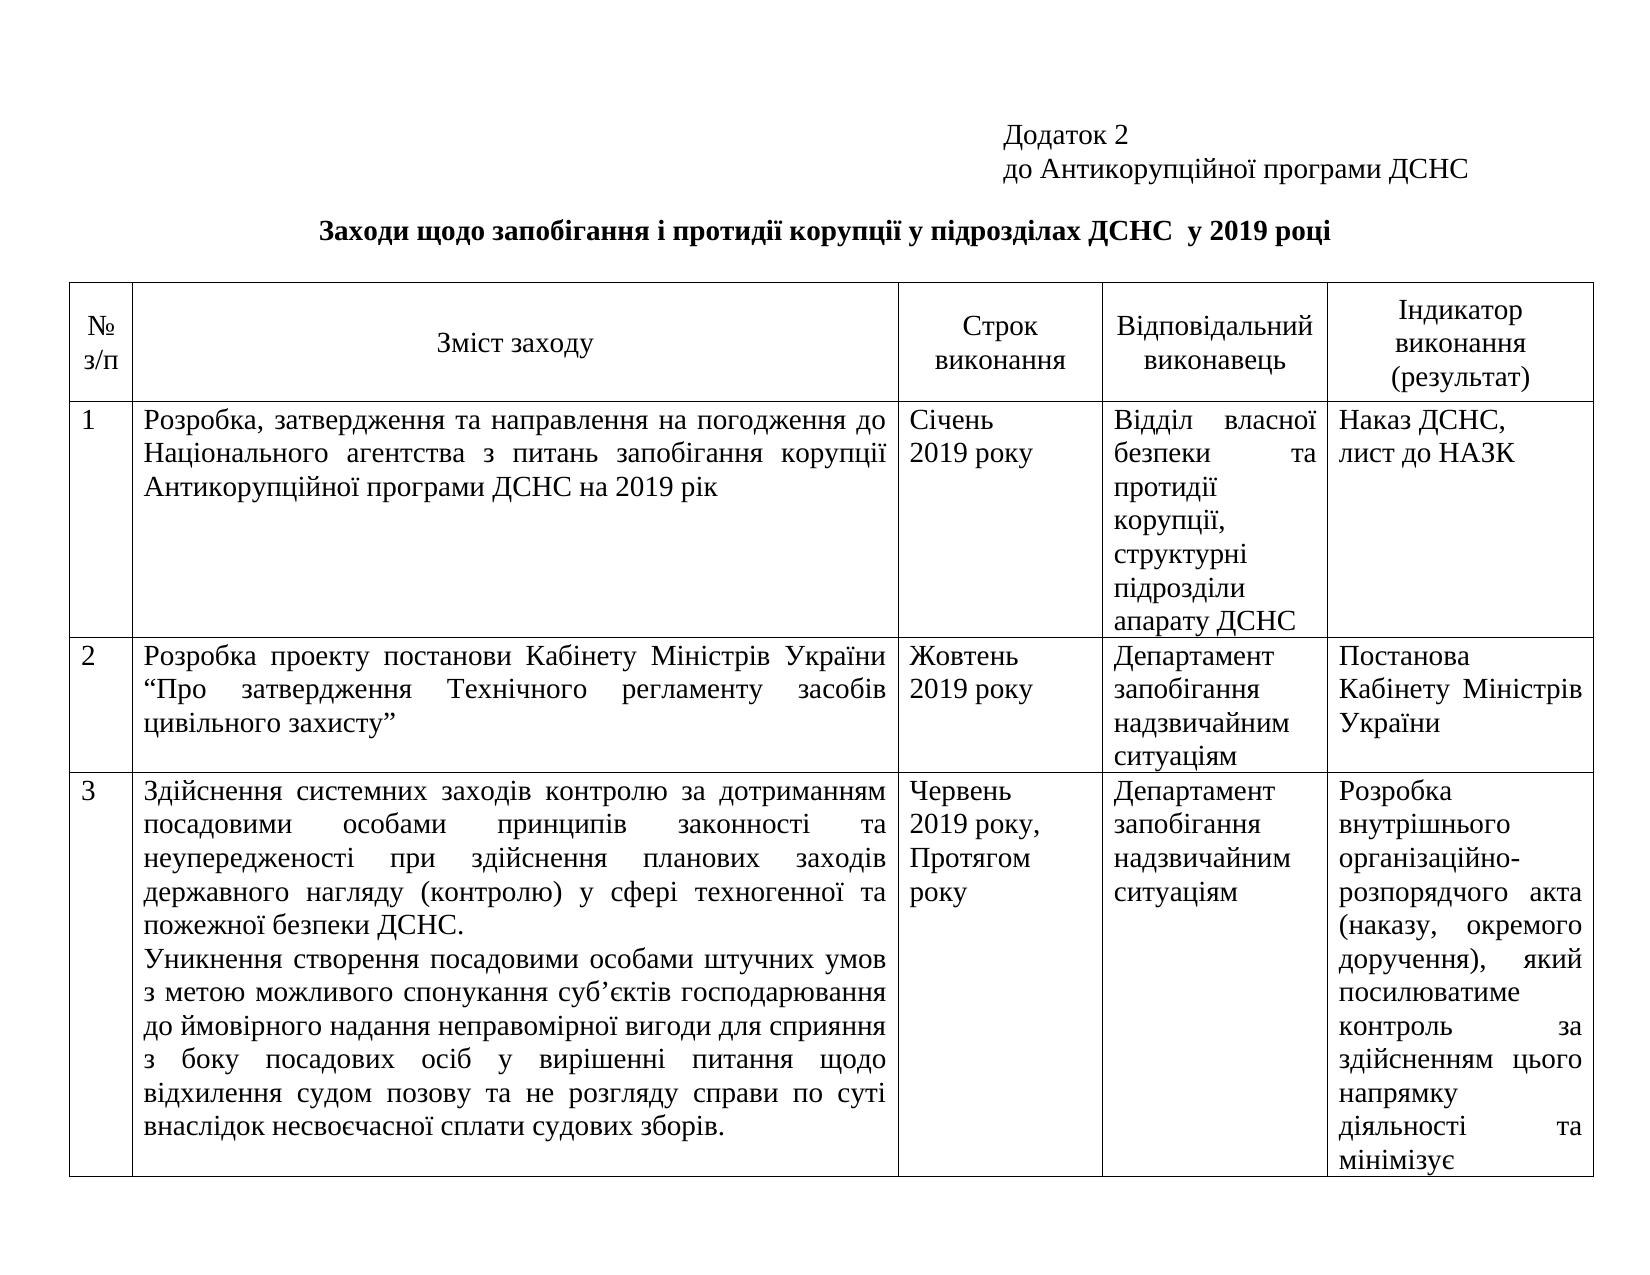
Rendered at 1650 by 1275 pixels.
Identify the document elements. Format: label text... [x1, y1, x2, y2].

table_cell Наказ ДСНС, лист до НАЗК [1328, 402, 1593, 637]
table_header Відповідальний виконавець [1103, 283, 1327, 401]
table_cell 2 [70, 638, 132, 772]
table_header Строк виконання [899, 283, 1102, 401]
table_cell Розробка проекту постанови Кабінету Міністрів України “Про затвердження Технічного регламенту засобів цивільного захисту” [133, 638, 898, 772]
text Додаток 2 [118, 117, 1532, 151]
table_cell Розробка, затвердження та направлення на погодження до Національного агентства з питань запобігання корупції Антикорупційної програми ДСНС на 2019 рік [133, 402, 898, 637]
text Заходи щодо запобігання і протидії корупції у підрозділах ДСНС у 2019 році [118, 213, 1532, 247]
table_cell Червень 2019 року, Протягом року [899, 773, 1102, 1176]
table_header Зміст заходу [133, 283, 898, 401]
table_cell Січень 2019 року [899, 402, 1102, 637]
table_cell 3 [70, 773, 132, 1176]
table_cell Департамент запобігання надзвичайним ситуаціям [1103, 638, 1327, 772]
table_cell Постанова Кабінету Міністрів України [1328, 638, 1593, 772]
table_cell Департамент запобігання надзвичайним ситуаціям [1103, 773, 1327, 1176]
table_cell Відділ власної безпеки та протидії корупції, структурні підрозділи апарату ДСНС [1103, 402, 1327, 637]
table_cell Здійснення системних заходів контролю за дотриманням посадовими особами принципів законності та неупередженості при здійснення планових заходів державного нагляду (контролю) у сфері техногенної та пожежної безпеки ДСНС. Уникнення створення посадовими особами штучних умов з метою можливого спонукання суб’єктів господарювання до ймовірного надання неправомірної вигоди для сприяння з боку посадових осіб у вирішенні питання щодо відхилення судом позову та не розгляду справи по суті внаслідок несвоєчасної сплати судових зборів. [133, 773, 898, 1176]
table_header Індикатор виконання (результат) [1328, 283, 1593, 401]
text до Антикорупційної програми ДСНС [118, 151, 1532, 184]
table_cell Жовтень 2019 року [899, 638, 1102, 772]
table_cell Розробка внутрішнього організаційно-розпорядчого акта (наказу, окремого доручення), який посилюватиме контроль за здійсненням цього напрямку діяльності та мінімізує [1328, 773, 1593, 1176]
table_header № з/п [70, 283, 132, 401]
table_cell 1 [70, 402, 132, 637]
